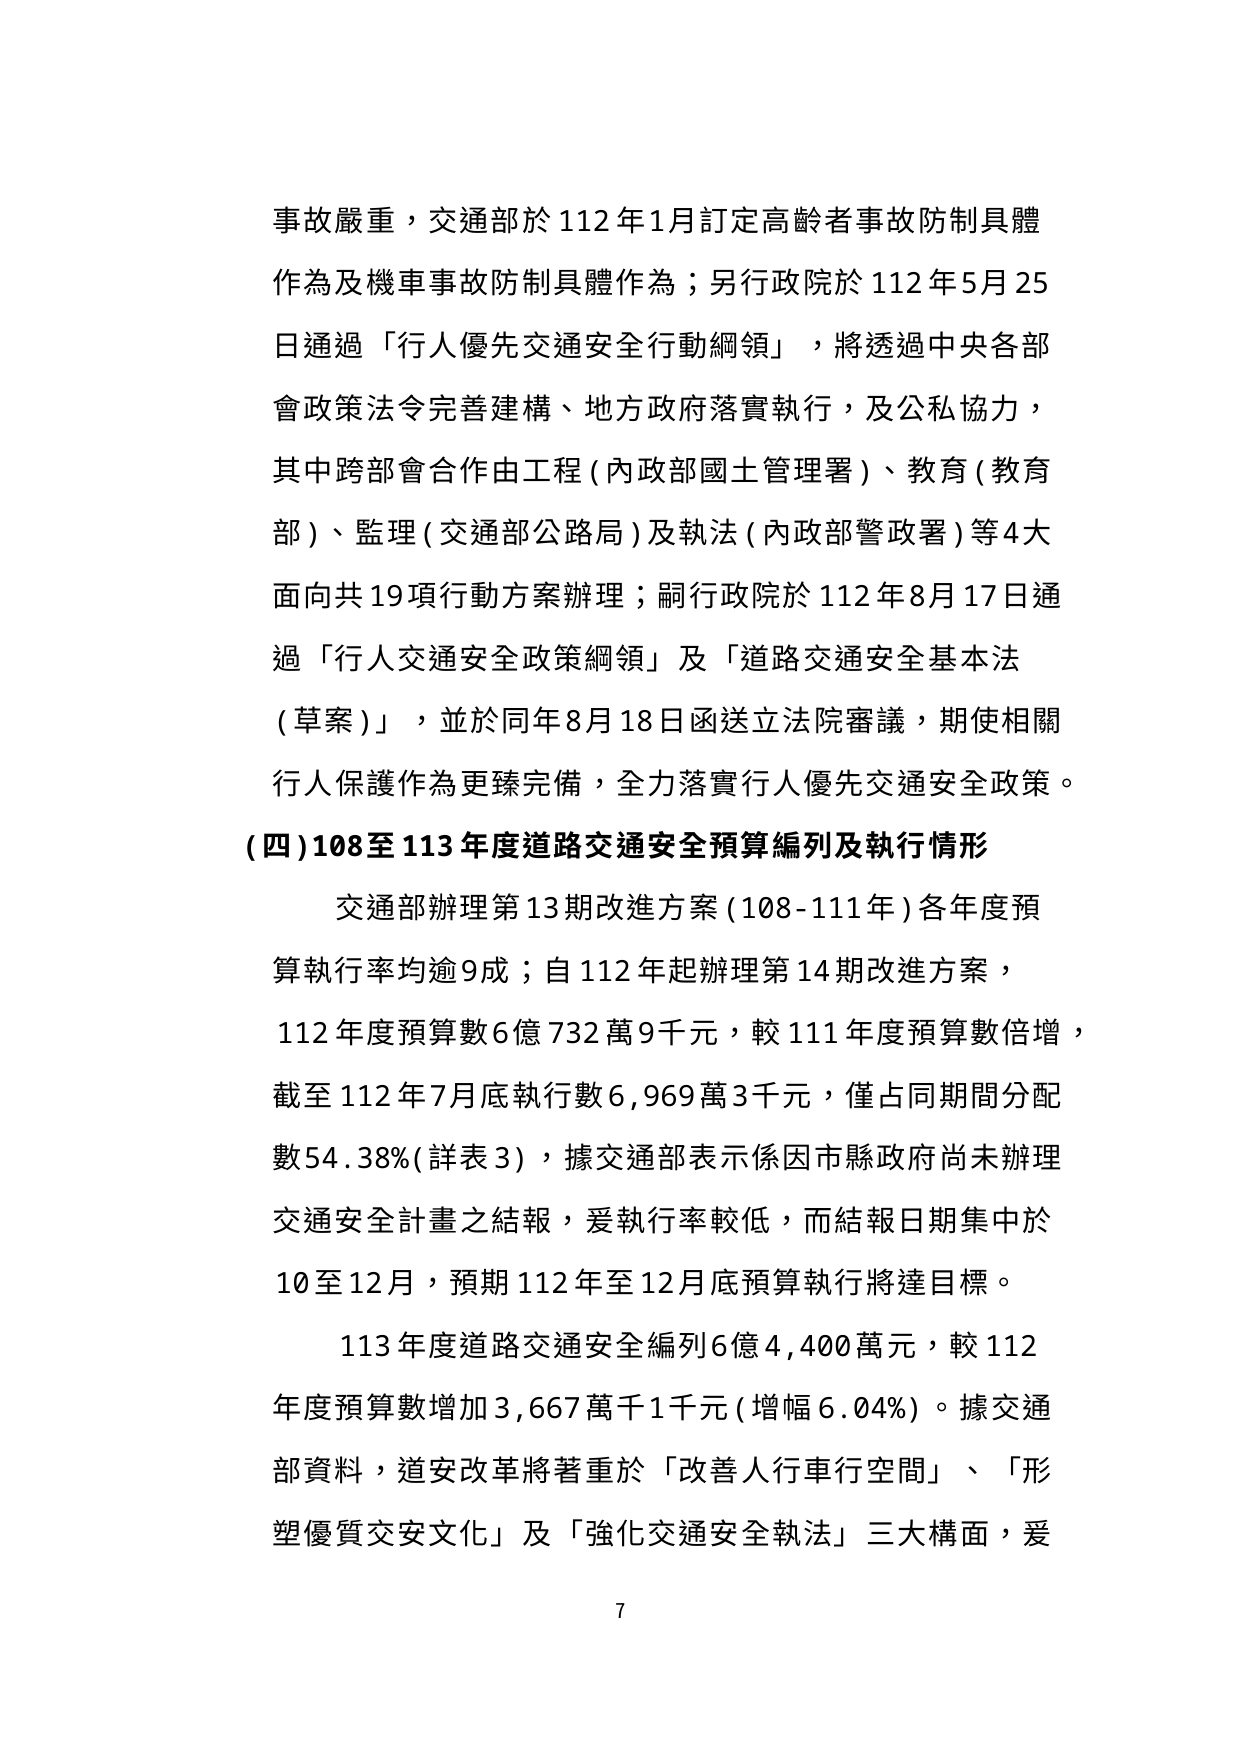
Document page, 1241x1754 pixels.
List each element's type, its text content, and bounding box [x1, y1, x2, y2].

text 交通部辦理第13期改進方案(108-111年)各年度預算執行率均逾9成；自112年起辦理第14期改進方案，112年度預算數6億732萬9千元，較111年度預算數倍增，截至112年7月底執行數6,969萬3千元，僅占同期間分配數54.38%(詳表3)，據交通部表示係因市縣政府尚未辦理交通安全計畫之結報，爰執行率較低，而結報日期集中於10至12月，預期112年至12月底預算執行將達目標。 [266, 865, 1063, 1302]
text 113年度道路交通安全編列6億4,400萬元，較112年度預算數增加3,667萬千1千元(增幅6.04%)。據交通部資料，道安改革將著重於「改善人行車行空間」、「形塑優質交安文化」及「強化交通安全執法」三大構面，爰 [266, 1302, 1063, 1552]
text 為改善道路交通安全，詢據交通部表示，該部持續透過事故特性分析、參考先進國家道安改善作法(鄰近國家日韓)，訂定第14期改進方案；有關機車、高齡、年輕人事故嚴重，交通部於112年1月訂定高齡者事故防制具體作為及機車事故防制具體作為；另行政院於112年5月25日通過「行人優先交通安全行動綱領」，將透過中央各部會政策法令完善建構、地方政府落實執行，及公私協力，其中跨部會合作由工程(內政部國土管理署)、教育(教育部)、監理(交通部公路局)及執法(內政部警政署)等4大面向共19項行動方案辦理；嗣行政院於112年8月17日通過「行人交通安全政策綱領」及「道路交通安全基本法(草案)」，並於同年8月18日函送立法院審議，期使相關行人保護作為更臻完備，全力落實行人優先交通安全政策。 [266, 177, 1063, 802]
text (四)108至113年度道路交通安全預算編列及執行情形 [236, 802, 1063, 865]
